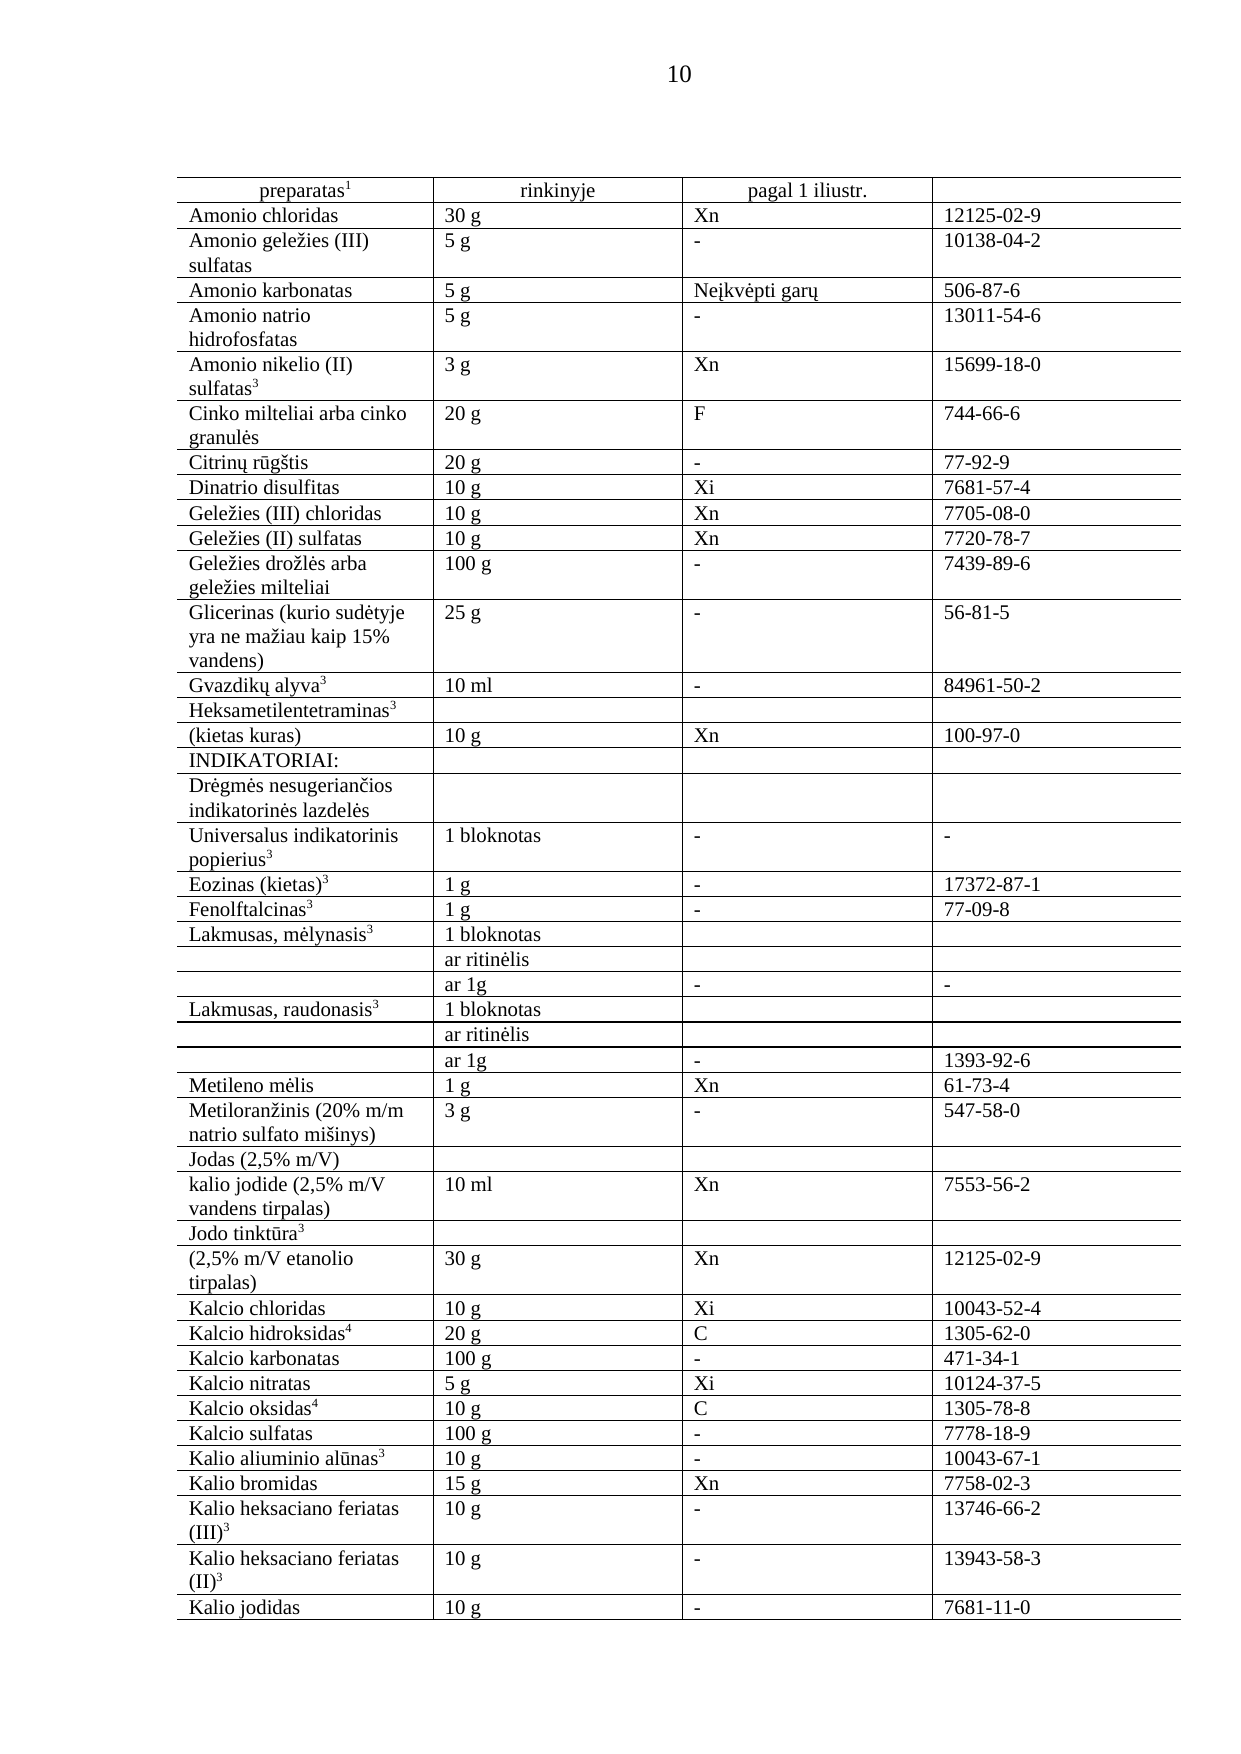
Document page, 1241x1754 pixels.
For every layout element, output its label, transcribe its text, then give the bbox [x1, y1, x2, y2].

table_cell [933, 698, 1181, 722]
table_cell Amonio karbonatas [177, 278, 433, 302]
table_cell Xn [683, 526, 932, 549]
table_cell 1 g [434, 1073, 682, 1097]
table_cell - [683, 1446, 932, 1470]
table_cell 10 g [434, 1446, 682, 1470]
table_cell Xn [683, 723, 932, 747]
table_cell [683, 1023, 932, 1046]
table_cell Amonio natrio hidrofosfatas [177, 303, 433, 351]
table_cell [434, 698, 682, 722]
table_cell Kalcio karbonatas [177, 1346, 433, 1370]
table_cell - [933, 823, 1181, 871]
table_cell 3 g [434, 1098, 682, 1146]
table_cell Gvazdikų alyva3 [177, 673, 433, 697]
table_cell 3 g [434, 352, 682, 400]
table_cell [683, 698, 932, 722]
table_cell Jodas (2,5% m/V) [177, 1147, 433, 1171]
table_cell 10 g [434, 1396, 682, 1420]
table_cell 10 ml [434, 1172, 682, 1220]
table_cell [434, 1221, 682, 1245]
table_header pagal 1 iliustr. [683, 178, 932, 202]
table_cell Xn [683, 1073, 932, 1097]
table_cell 15 g [434, 1471, 682, 1495]
table_cell [683, 1221, 932, 1245]
table_cell [933, 1221, 1181, 1245]
table_cell 20 g [434, 1321, 682, 1344]
table_cell 1 g [434, 897, 682, 921]
table_cell 5 g [434, 229, 682, 277]
table_cell Jodo tinktūra3 [177, 1221, 433, 1245]
table_cell [177, 1048, 433, 1072]
table_cell - [683, 972, 932, 996]
table_cell Xn [683, 1172, 932, 1220]
table_cell [933, 774, 1181, 822]
table_cell Neįkvėpti garų [683, 278, 932, 302]
table_cell 12125-02-9 [933, 1246, 1181, 1294]
table_cell Kalio jodidas [177, 1595, 433, 1619]
table_cell [933, 947, 1181, 971]
table_header rinkinyje [434, 178, 682, 202]
table_cell Amonio geležies (III) sulfatas [177, 229, 433, 277]
table_cell 506-87-6 [933, 278, 1181, 302]
table_cell 10 g [434, 526, 682, 549]
table_cell Lakmusas, mėlynasis3 [177, 922, 433, 946]
table_cell Geležies drožlės arba geležies milteliai [177, 551, 433, 599]
table_cell 20 g [434, 450, 682, 474]
table_cell Kalcio chloridas [177, 1295, 433, 1319]
table_cell - [683, 1545, 932, 1593]
table_cell - [683, 1496, 932, 1544]
table_cell Xn [683, 1246, 932, 1294]
table_cell 5 g [434, 278, 682, 302]
table_cell 15699-18-0 [933, 352, 1181, 400]
table_cell Xn [683, 203, 932, 227]
table_cell 744-66-6 [933, 401, 1181, 449]
table_cell Kalio heksaciano feriatas (III)3 [177, 1496, 433, 1544]
table_cell - [683, 551, 932, 599]
table_cell ar 1g [434, 972, 682, 996]
table_cell 7720-78-7 [933, 526, 1181, 549]
table_cell 7553-56-2 [933, 1172, 1181, 1220]
table_cell Lakmusas, raudonasis3 [177, 997, 433, 1021]
table_cell Amonio chloridas [177, 203, 433, 227]
table_cell 1 g [434, 872, 682, 896]
table_cell ar ritinėlis [434, 1023, 682, 1046]
table_cell 10043-52-4 [933, 1295, 1181, 1319]
table_cell 1 bloknotas [434, 823, 682, 871]
table_cell 84961-50-2 [933, 673, 1181, 697]
table_cell 13746-66-2 [933, 1496, 1181, 1544]
table_cell 10124-37-5 [933, 1371, 1181, 1395]
table_cell kalio jodide (2,5% m/V vandens tirpalas) [177, 1172, 433, 1220]
table_cell - [683, 600, 932, 672]
table_cell [683, 922, 932, 946]
table_cell Geležies (III) chloridas [177, 500, 433, 524]
table_cell 10 g [434, 475, 682, 499]
table_header [933, 178, 1181, 202]
table_cell 10 g [434, 1545, 682, 1593]
table_cell [933, 997, 1181, 1021]
table_cell Kalio heksaciano feriatas (II)3 [177, 1545, 433, 1593]
table_cell Drėgmės nesugeriančios indikatorinės lazdelės [177, 774, 433, 822]
table_cell Kalcio hidroksidas4 [177, 1321, 433, 1344]
table_cell 30 g [434, 1246, 682, 1294]
table_cell - [683, 303, 932, 351]
table_cell 100 g [434, 551, 682, 599]
table_cell - [683, 1048, 932, 1072]
table_cell [177, 972, 433, 996]
table_cell Xn [683, 352, 932, 400]
table_cell INDIKATORIAI: [177, 748, 433, 772]
table_cell 17372-87-1 [933, 872, 1181, 896]
table_cell Fenolftalcinas3 [177, 897, 433, 921]
table_cell Kalio aliuminio alūnas3 [177, 1446, 433, 1470]
table_cell 100 g [434, 1421, 682, 1445]
table_cell 5 g [434, 1371, 682, 1395]
table_cell 100-97-0 [933, 723, 1181, 747]
table_cell Geležies (II) sulfatas [177, 526, 433, 549]
table_cell [434, 1147, 682, 1171]
table_cell - [683, 872, 932, 896]
table_cell 547-58-0 [933, 1098, 1181, 1146]
table_cell (2,5% m/V etanolio tirpalas) [177, 1246, 433, 1294]
table_cell Heksametilentetraminas3 [177, 698, 433, 722]
table_cell 7758-02-3 [933, 1471, 1181, 1495]
table_cell 7439-89-6 [933, 551, 1181, 599]
table_cell 56-81-5 [933, 600, 1181, 672]
table_cell 25 g [434, 600, 682, 672]
table_cell 61-73-4 [933, 1073, 1181, 1097]
table_cell 7681-11-0 [933, 1595, 1181, 1619]
table_cell ar 1g [434, 1048, 682, 1072]
table_cell [683, 1147, 932, 1171]
table_cell 7681-57-4 [933, 475, 1181, 499]
table_cell Xn [683, 1471, 932, 1495]
table_cell [177, 947, 433, 971]
table_cell 7778-18-9 [933, 1421, 1181, 1445]
table_cell 10 g [434, 723, 682, 747]
table_cell Xn [683, 500, 932, 524]
table_cell - [683, 673, 932, 697]
table_cell - [933, 972, 1181, 996]
table_cell 10 g [434, 1496, 682, 1544]
table_cell 7705-08-0 [933, 500, 1181, 524]
table_cell 5 g [434, 303, 682, 351]
table_cell Kalio bromidas [177, 1471, 433, 1495]
table_cell 10138-04-2 [933, 229, 1181, 277]
table_cell [177, 1023, 433, 1046]
table_cell 10 g [434, 1295, 682, 1319]
table_cell Amonio nikelio (II) sulfatas3 [177, 352, 433, 400]
table_cell 13011-54-6 [933, 303, 1181, 351]
table_cell Eozinas (kietas)3 [177, 872, 433, 896]
table_cell Kalcio nitratas [177, 1371, 433, 1395]
table_cell Citrinų rūgštis [177, 450, 433, 474]
table_cell 30 g [434, 203, 682, 227]
table_cell C [683, 1321, 932, 1344]
table_cell Xi [683, 475, 932, 499]
table_cell Universalus indikatorinis popierius3 [177, 823, 433, 871]
table_cell - [683, 1421, 932, 1445]
table_cell Metileno mėlis [177, 1073, 433, 1097]
table_cell 13943-58-3 [933, 1545, 1181, 1593]
table_cell Kalcio oksidas4 [177, 1396, 433, 1420]
table_cell Glicerinas (kurio sudėtyje yra ne mažiau kaip 15% vandens) [177, 600, 433, 672]
table_cell 1393-92-6 [933, 1048, 1181, 1072]
table_cell C [683, 1396, 932, 1420]
table_cell [683, 748, 932, 772]
table_cell Metiloranžinis (20% m/m natrio sulfato mišinys) [177, 1098, 433, 1146]
table_cell - [683, 450, 932, 474]
table_cell 1 bloknotas [434, 922, 682, 946]
table_cell 10 g [434, 500, 682, 524]
table_cell [933, 1023, 1181, 1046]
table_cell - [683, 823, 932, 871]
table_cell [933, 1147, 1181, 1171]
table_cell [683, 947, 932, 971]
table_cell [933, 922, 1181, 946]
table_cell 10043-67-1 [933, 1446, 1181, 1470]
table_cell Xi [683, 1371, 932, 1395]
table_cell - [683, 229, 932, 277]
table_header preparatas1 [177, 178, 433, 202]
table_cell F [683, 401, 932, 449]
table_cell 77-92-9 [933, 450, 1181, 474]
table_cell 1305-78-8 [933, 1396, 1181, 1420]
table_cell [683, 774, 932, 822]
table_cell (kietas kuras) [177, 723, 433, 747]
table_cell - [683, 897, 932, 921]
table_cell 100 g [434, 1346, 682, 1370]
table_cell 10 ml [434, 673, 682, 697]
table_cell [434, 748, 682, 772]
table_cell [933, 748, 1181, 772]
table_cell - [683, 1346, 932, 1370]
table_cell - [683, 1595, 932, 1619]
table_cell 1 bloknotas [434, 997, 682, 1021]
table_cell 471-34-1 [933, 1346, 1181, 1370]
table_cell [434, 774, 682, 822]
table_cell 20 g [434, 401, 682, 449]
table_cell Kalcio sulfatas [177, 1421, 433, 1445]
table_cell Cinko milteliai arba cinko granulės [177, 401, 433, 449]
table_cell ar ritinėlis [434, 947, 682, 971]
table_cell 12125-02-9 [933, 203, 1181, 227]
table_cell - [683, 1098, 932, 1146]
table_cell 10 g [434, 1595, 682, 1619]
table_cell Dinatrio disulfitas [177, 475, 433, 499]
table_cell [683, 997, 932, 1021]
table_cell 1305-62-0 [933, 1321, 1181, 1344]
table_cell 77-09-8 [933, 897, 1181, 921]
table_cell Xi [683, 1295, 932, 1319]
